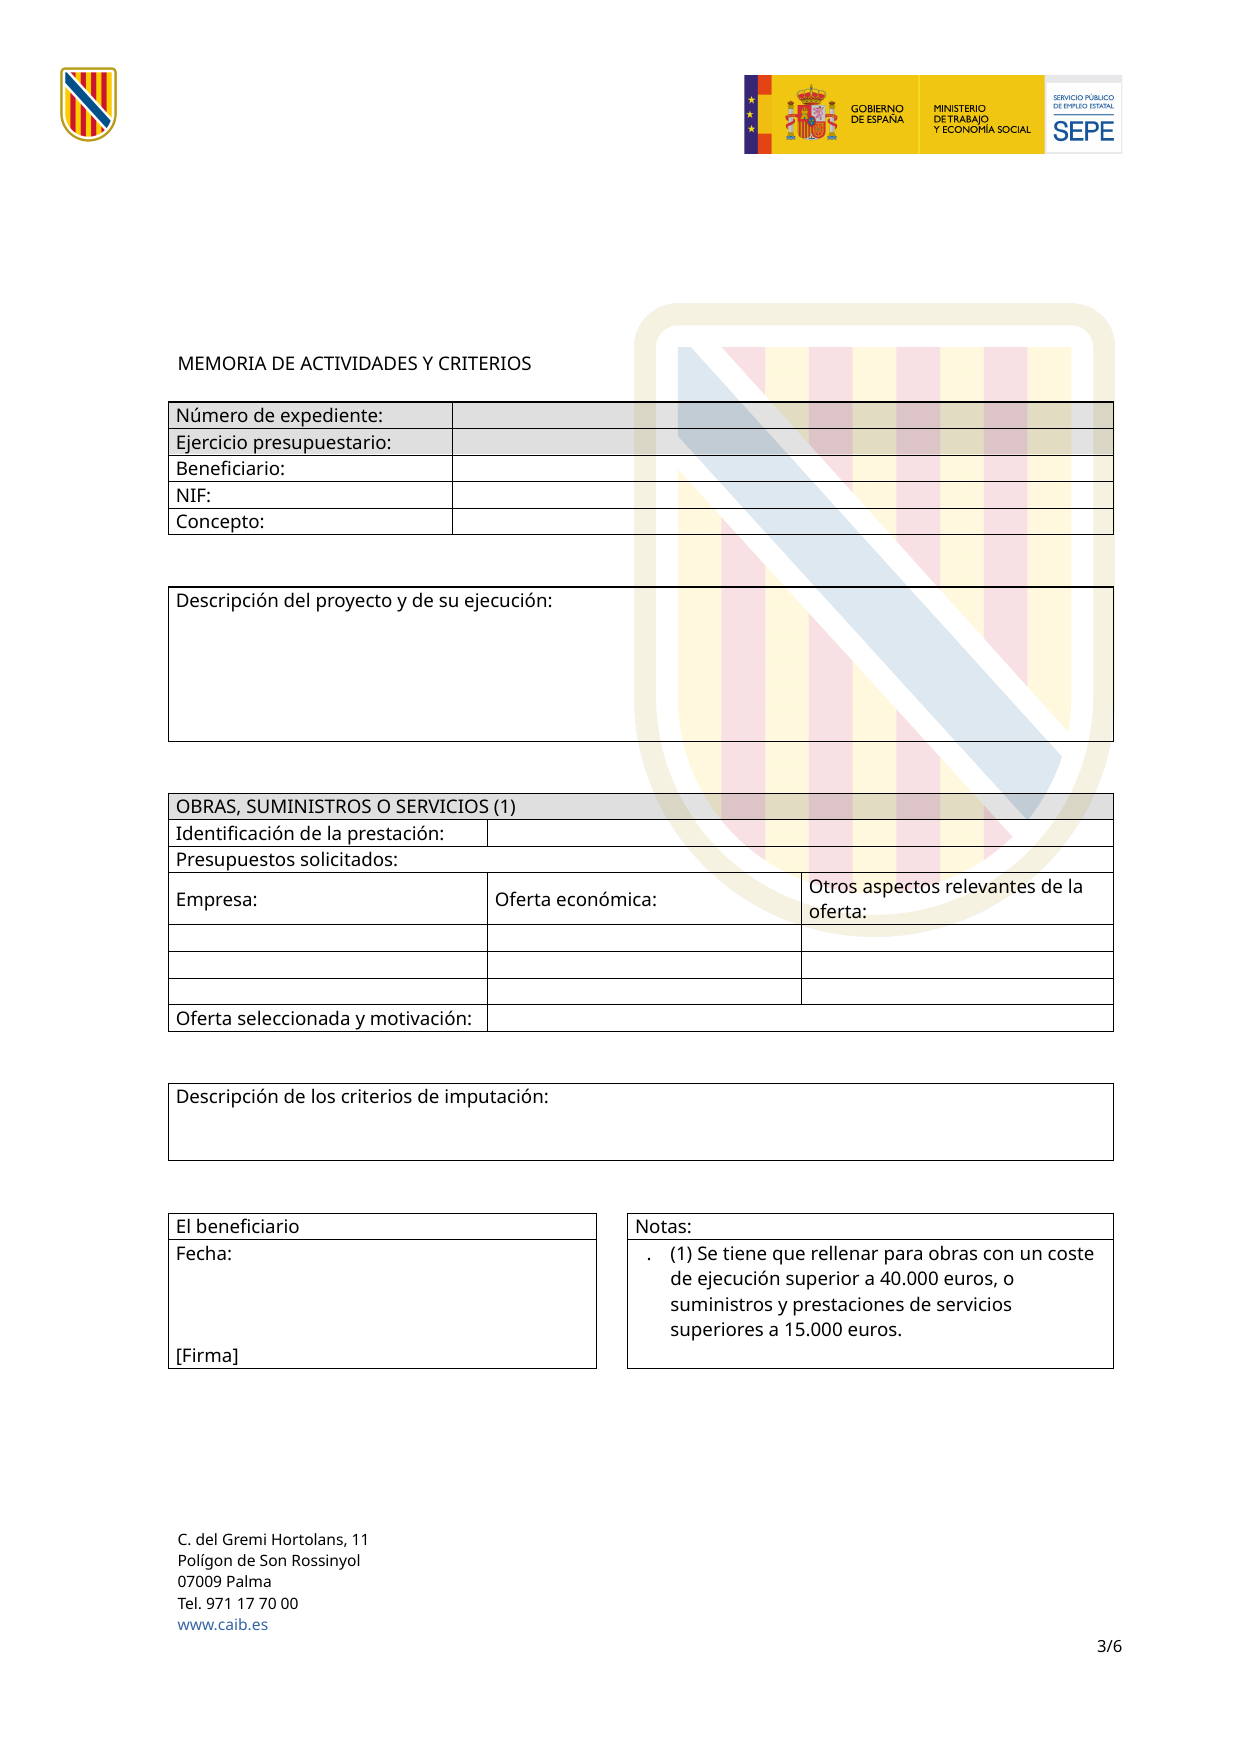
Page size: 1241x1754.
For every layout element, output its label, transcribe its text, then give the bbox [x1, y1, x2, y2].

table_cell Identificación de la prestación: [169, 820, 481, 846]
table_header [481, 509, 1113, 534]
table_cell [481, 456, 1113, 481]
text MEMORIA DE ACTIVIDADES Y CRITERIOS [177, 350, 481, 376]
table_cell [169, 979, 481, 1004]
table_header Descripción de los criterios de imputación: [169, 1084, 481, 1160]
table_cell [169, 925, 481, 951]
table_cell Concepto: [169, 509, 452, 534]
table_header [481, 403, 1113, 428]
table_cell [481, 847, 1113, 872]
table_cell [453, 456, 481, 481]
table_header Número de expediente: [169, 403, 452, 428]
table_cell Oferta seleccionada y motivación: [169, 1005, 481, 1031]
table_cell NIF: [169, 482, 452, 508]
table_cell [488, 820, 1113, 846]
table_cell [481, 482, 1113, 508]
picture [744, 75, 1123, 154]
table_cell [597, 1239, 627, 1368]
table_header El beneficiario [169, 1214, 596, 1239]
table_cell [453, 429, 481, 454]
table_header Descripción del proyecto y de su ejecución: [169, 588, 481, 741]
table_cell Empresa: [169, 873, 481, 924]
table_header COSTES JUSTIFICADOS [481, 794, 1113, 819]
table_header Notas: [628, 1214, 1113, 1239]
table_header [597, 1213, 627, 1239]
table_cell (1) Se tiene que rellenar para obras con un coste de ejecución superior a 40.000 euros, o suministros y prestaciones de servicios superiores a 15.000 euros. [628, 1240, 1113, 1368]
table_cell [169, 952, 481, 977]
picture [42, 39, 135, 170]
table_cell Presupuestos solicitados: [169, 847, 481, 872]
table_header OBRAS, SUMINISTROS O SERVICIOS (1) [169, 794, 481, 819]
table_header [453, 403, 481, 428]
table_cell Beneficiario: [169, 456, 452, 481]
table_cell Fecha: [Firma] [169, 1240, 596, 1368]
table_cell [481, 429, 1113, 454]
table_cell [453, 509, 481, 534]
table_cell Ejercicio presupuestario: [169, 429, 452, 454]
table_cell [453, 482, 481, 508]
table_header IDENTIFICACIÓN DE LOS JUSTIFICANTES [481, 588, 1113, 741]
